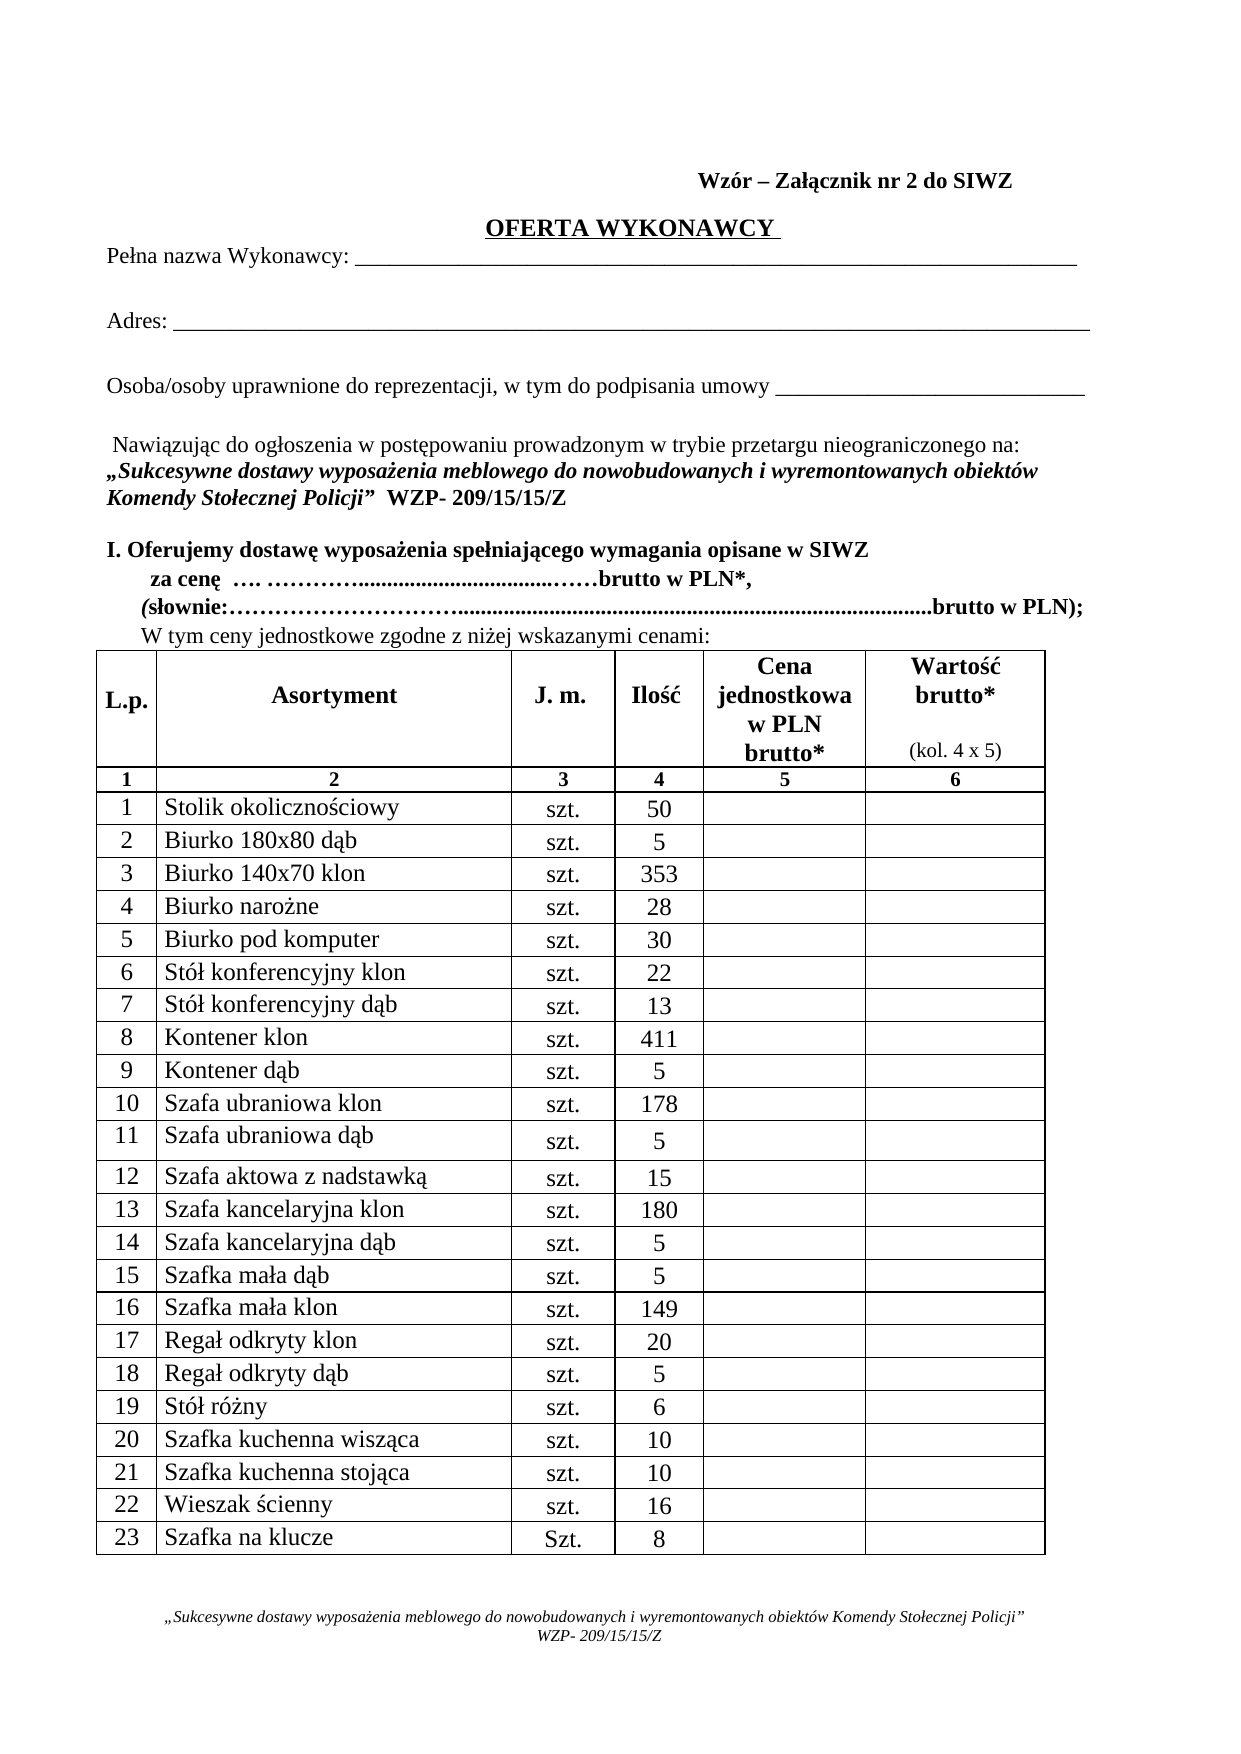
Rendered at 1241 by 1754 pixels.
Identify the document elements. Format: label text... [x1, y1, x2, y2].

table_cell szt. [512, 1293, 614, 1324]
table_cell 2 [157, 768, 511, 791]
table_cell 6 [97, 957, 156, 988]
table_cell [866, 1227, 1044, 1259]
table_cell 23 [97, 1522, 156, 1554]
table_cell Regał odkryty klon [157, 1325, 511, 1357]
table_header J. m. [512, 651, 614, 766]
table_cell [866, 1260, 1044, 1291]
table_cell 149 [616, 1293, 703, 1324]
table_cell 3 [97, 858, 156, 890]
text (słownie:…………………………...................................................................................brutto w PLN); [106, 593, 1122, 620]
table_cell Szafka mała dąb [157, 1260, 511, 1291]
table_cell 18 [97, 1358, 156, 1390]
table_cell [704, 1457, 865, 1488]
table_cell 10 [97, 1088, 156, 1119]
table_cell Kontener dąb [157, 1055, 511, 1087]
table_cell [866, 1391, 1044, 1423]
table_cell [704, 858, 865, 890]
table_cell Szafa ubraniowa klon [157, 1088, 511, 1119]
table_header Asortyment [157, 651, 511, 766]
table_cell [704, 1121, 865, 1160]
table_cell [704, 793, 865, 824]
table_cell szt. [512, 825, 614, 857]
table_cell [704, 1055, 865, 1087]
table_cell szt. [512, 1260, 614, 1291]
table_cell [704, 1022, 865, 1054]
table_cell 20 [97, 1424, 156, 1456]
table_cell [866, 1293, 1044, 1324]
table_cell 16 [616, 1489, 703, 1521]
table_cell 5 [97, 924, 156, 956]
table_cell Stół konferencyjny klon [157, 957, 511, 988]
text Nawiązując do ogłoszenia w postępowaniu prowadzonym w trybie przetargu nieograniczonego na:„Sukcesywne dostawy wyposażenia meblowego do nowobudowanych i wyremontowanych obiektów Komendy Stołecznej Policji” WZP- 209/15/15/Z [106, 431, 1122, 510]
table_cell 6 [866, 768, 1044, 791]
table_cell [866, 1088, 1044, 1119]
table_cell szt. [512, 858, 614, 890]
table_cell 1 [97, 793, 156, 824]
table_cell 5 [616, 825, 703, 857]
table_cell [866, 1161, 1044, 1193]
table_cell 17 [97, 1325, 156, 1357]
table_cell Biurko pod komputer [157, 924, 511, 956]
table_cell szt. [512, 1358, 614, 1390]
table_cell Szafa kancelaryjna klon [157, 1194, 511, 1226]
table_cell 15 [97, 1260, 156, 1291]
table_cell 5 [704, 768, 865, 791]
table_cell 7 [97, 989, 156, 1021]
table_cell [866, 858, 1044, 890]
table_cell [704, 957, 865, 988]
table_cell 16 [97, 1293, 156, 1324]
table_cell [866, 924, 1044, 956]
table_cell 30 [616, 924, 703, 956]
table_cell [866, 1424, 1044, 1456]
table_cell szt. [512, 1121, 614, 1160]
table_cell szt. [512, 1161, 614, 1193]
table_cell Biurko narożne [157, 891, 511, 923]
table_cell [866, 1055, 1044, 1087]
text I. Oferujemy dostawę wyposażenia spełniającego wymagania opisane w SIWZ [106, 537, 1122, 563]
table_cell [704, 1161, 865, 1193]
table_cell [866, 825, 1044, 857]
table_cell Szt. [512, 1522, 614, 1554]
table_cell szt. [512, 793, 614, 824]
table_cell 1 [97, 768, 156, 791]
table_cell [704, 1522, 865, 1554]
table_cell 19 [97, 1391, 156, 1423]
table_cell szt. [512, 957, 614, 988]
table_cell [866, 1457, 1044, 1488]
table_cell Szafa aktowa z nadstawką [157, 1161, 511, 1193]
table_cell 28 [616, 891, 703, 923]
table_cell [704, 1325, 865, 1357]
table_cell szt. [512, 1055, 614, 1087]
table_cell [704, 1391, 865, 1423]
table_cell szt. [512, 1194, 614, 1226]
table_header L.p. [97, 651, 156, 766]
table_cell 5 [616, 1260, 703, 1291]
text Pełna nazwa Wykonawcy: _______________________________________________________________ [106, 242, 1122, 268]
table_cell 21 [97, 1457, 156, 1488]
table_cell 5 [616, 1358, 703, 1390]
table_cell Stół różny [157, 1391, 511, 1423]
table_cell 6 [616, 1391, 703, 1423]
table_cell 22 [616, 957, 703, 988]
text Adres: ________________________________________________________________________________ [106, 307, 1122, 333]
table_cell Szafa ubraniowa dąb [157, 1121, 511, 1160]
table_cell 10 [616, 1457, 703, 1488]
table_cell [704, 1424, 865, 1456]
table_cell Biurko 140x70 klon [157, 858, 511, 890]
table_cell szt. [512, 1088, 614, 1119]
table_cell szt. [512, 1457, 614, 1488]
table_cell 2 [97, 825, 156, 857]
table_header Cena jednostkowa w PLN brutto* [704, 651, 865, 766]
table_cell Wieszak ścienny [157, 1489, 511, 1521]
table_cell 4 [616, 768, 703, 791]
table_cell 10 [616, 1424, 703, 1456]
table_cell Stół konferencyjny dąb [157, 989, 511, 1021]
table_cell Szafka kuchenna wisząca [157, 1424, 511, 1456]
text za cenę …. …………..................................……brutto w PLN*, [106, 565, 1122, 591]
table_cell Szafka na klucze [157, 1522, 511, 1554]
table_cell 20 [616, 1325, 703, 1357]
table_cell 50 [616, 793, 703, 824]
text W tym ceny jednostkowe zgodne z niżej wskazanymi cenami: [106, 622, 1122, 648]
table_cell szt. [512, 1391, 614, 1423]
subtitle OFERTA WYKONAWCY [144, 213, 1122, 242]
table_cell [704, 1194, 865, 1226]
table_cell [704, 825, 865, 857]
table_cell [866, 793, 1044, 824]
table_cell [866, 957, 1044, 988]
table_cell 12 [97, 1161, 156, 1193]
table_cell [704, 1293, 865, 1324]
table_cell 8 [97, 1022, 156, 1054]
table_cell 5 [616, 1121, 703, 1160]
table_cell szt. [512, 1325, 614, 1357]
table_cell 178 [616, 1088, 703, 1119]
table_cell [866, 1522, 1044, 1554]
table_cell [866, 1022, 1044, 1054]
table_cell [866, 1121, 1044, 1160]
table_cell 353 [616, 858, 703, 890]
table_cell 8 [616, 1522, 703, 1554]
table_cell Regał odkryty dąb [157, 1358, 511, 1390]
table_cell 5 [616, 1227, 703, 1259]
table_cell 13 [97, 1194, 156, 1226]
table_cell 3 [512, 768, 614, 791]
table_cell [866, 1358, 1044, 1390]
table_cell Szafka kuchenna stojąca [157, 1457, 511, 1488]
table_cell [704, 1358, 865, 1390]
table_cell [866, 989, 1044, 1021]
table_cell [704, 1227, 865, 1259]
table_cell szt. [512, 1489, 614, 1521]
table_cell 9 [97, 1055, 156, 1087]
table_cell 14 [97, 1227, 156, 1259]
table_cell [704, 924, 865, 956]
table_cell [704, 891, 865, 923]
table_cell 411 [616, 1022, 703, 1054]
text Wzór – Załącznik nr 2 do SIWZ [623, 167, 1122, 194]
table_cell szt. [512, 1424, 614, 1456]
table_cell [866, 1489, 1044, 1521]
text Osoba/osoby uprawnione do reprezentacji, w tym do podpisania umowy ___________________________ [106, 372, 1122, 398]
table_cell 4 [97, 891, 156, 923]
table_header Ilość [616, 651, 703, 766]
table_cell [704, 989, 865, 1021]
table_cell [704, 1489, 865, 1521]
table_cell [866, 1325, 1044, 1357]
table_cell Szafka mała klon [157, 1293, 511, 1324]
table_cell szt. [512, 891, 614, 923]
table_cell Kontener klon [157, 1022, 511, 1054]
table_cell 11 [97, 1121, 156, 1160]
table_cell 15 [616, 1161, 703, 1193]
table_cell szt. [512, 924, 614, 956]
table_cell [704, 1088, 865, 1119]
table_cell [866, 1194, 1044, 1226]
table_cell szt. [512, 1022, 614, 1054]
table_cell 5 [616, 1055, 703, 1087]
table_cell szt. [512, 1227, 614, 1259]
table_cell 180 [616, 1194, 703, 1226]
table_cell Szafa kancelaryjna dąb [157, 1227, 511, 1259]
table_cell szt. [512, 989, 614, 1021]
table_cell [866, 891, 1044, 923]
table_header Wartość brutto* (kol. 4 x 5) [866, 651, 1044, 766]
table_cell [704, 1260, 865, 1291]
table_cell Stolik okolicznościowy [157, 793, 511, 824]
table_cell Biurko 180x80 dąb [157, 825, 511, 857]
table_cell 13 [616, 989, 703, 1021]
table_cell 22 [97, 1489, 156, 1521]
